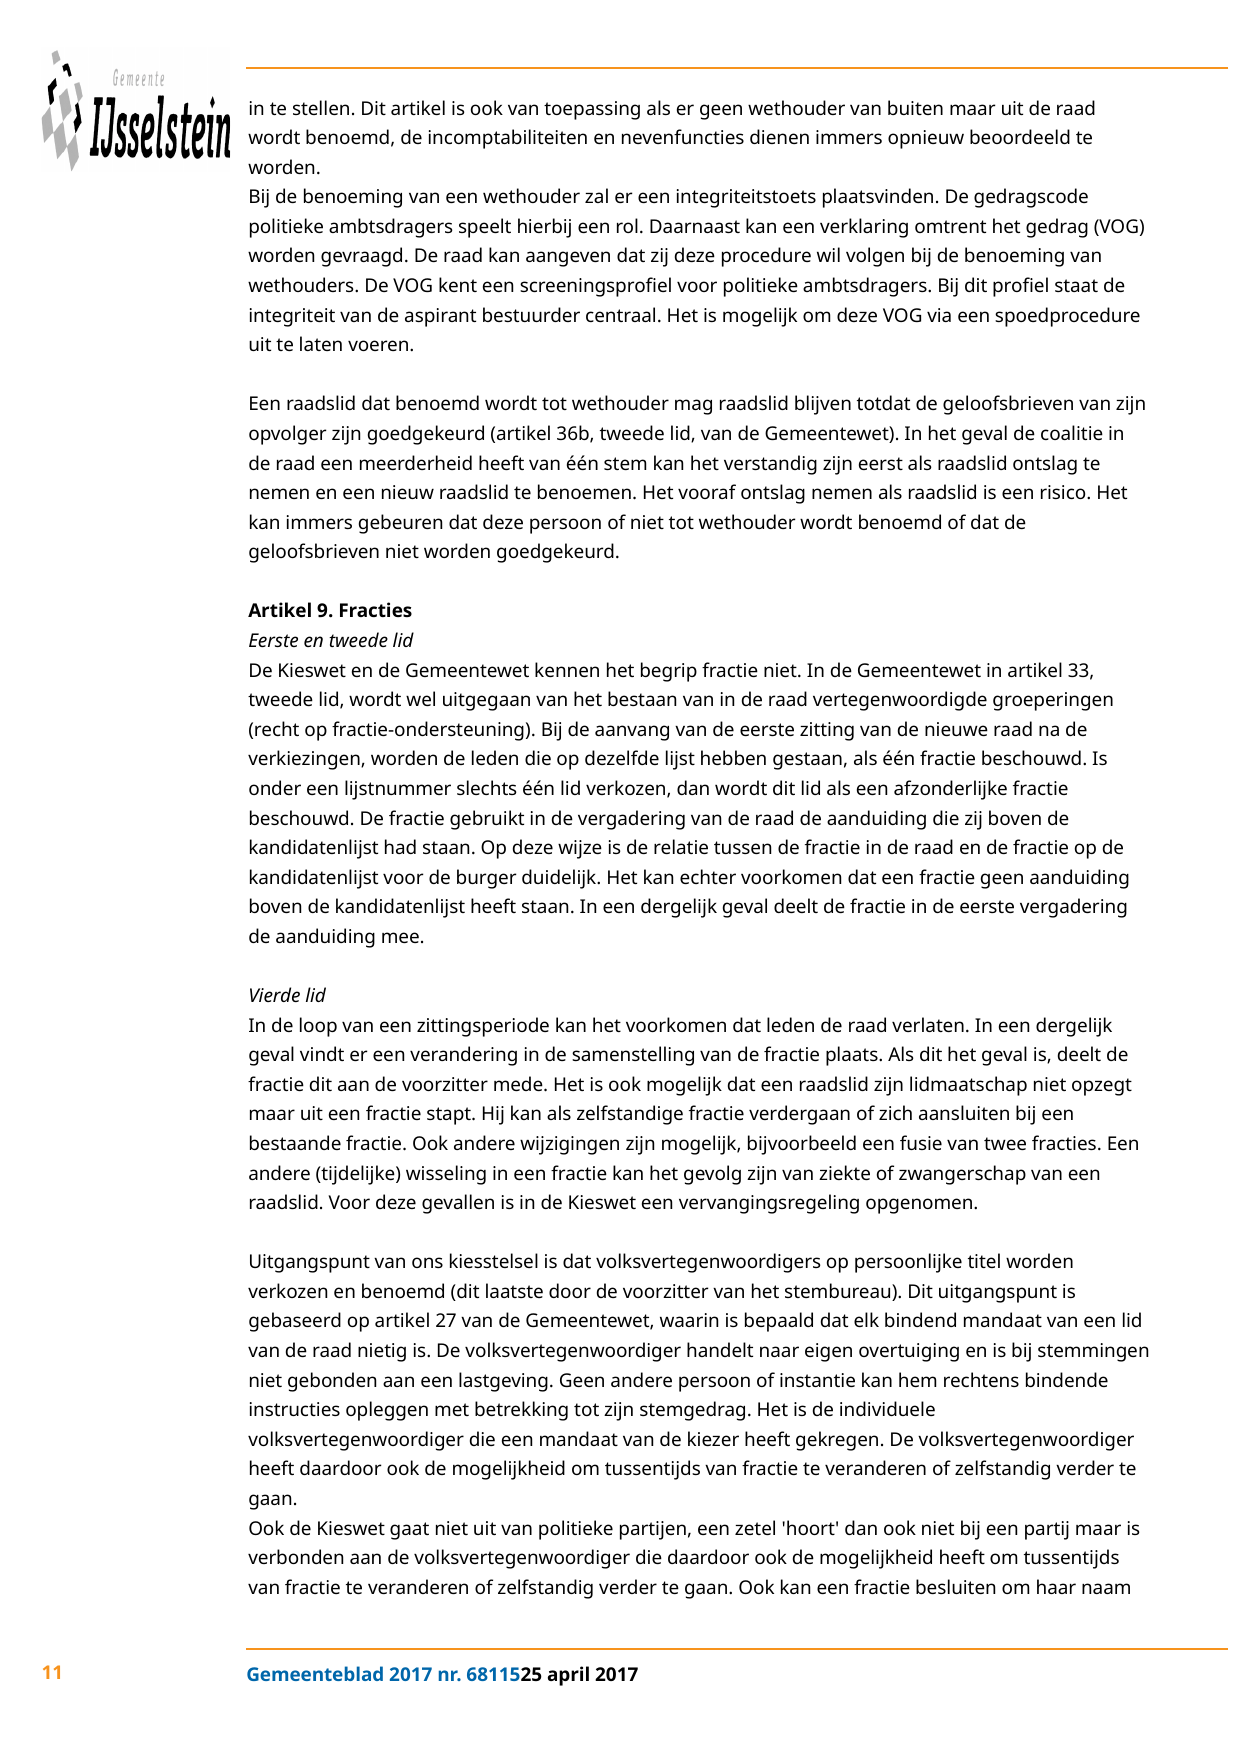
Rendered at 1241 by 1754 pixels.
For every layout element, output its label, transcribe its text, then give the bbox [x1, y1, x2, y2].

text In de loop van een zittingsperiode kan het voorkomen dat leden de raad verlaten. In een dergelijk geval vindt er een verandering in de samenstelling van de fractie plaats. Als dit het geval is, deelt de fractie dit aan de voorzitter mede. Het is ook mogelijk dat een raadslid zijn lidmaatschap niet opzegt maar uit een fractie stapt. Hij kan als zelfstandige fractie verdergaan of zich aansluiten bij een bestaande fractie. Ook andere wijzigingen zijn mogelijk, bijvoorbeeld een fusie van twee fracties. Een andere (tijdelijke) wisseling in een fractie kan het gevolg zijn van ziekte of zwangerschap van een raadslid. Voor deze gevallen is in de Kieswet een vervangingsregeling opgenomen. [248, 1012, 1152, 1215]
text Artikel 9. Fracties [248, 598, 1152, 623]
text Bij de benoeming van een wethouder zal er een integriteitstoets plaatsvinden. De gedragscode politieke ambtsdragers speelt hierbij een rol. Daarnaast kan een verklaring omtrent het gedrag (VOG) worden gevraagd. De raad kan aangeven dat zij deze procedure wil volgen bij de benoeming van wethouders. De VOG kent een screeningsprofiel voor politieke ambtsdragers. Bij dit profiel staat de integriteit van de aspirant bestuurder centraal. Het is mogelijk om deze VOG via een spoedprocedure uit te laten voeren. [248, 183, 1152, 357]
text Uitgangspunt van ons kiesstelsel is dat volksvertegenwoordigers op persoonlijke titel worden verkozen en benoemd (dit laatste door de voorzitter van het stembureau). Dit uitgangspunt is gebaseerd op artikel 27 van de Gemeentewet, waarin is bepaald dat elk bindend mandaat van een lid van de raad nietig is. De volksvertegenwoordiger handelt naar eigen overtuiging en is bij stemmingen niet gebonden aan een lastgeving. Geen andere persoon of instantie kan hem rechtens bindende instructies opleggen met betrekking tot zijn stemgedrag. Het is de individuele volksvertegenwoordiger die een mandaat van de kiezer heeft gekregen. De volksvertegenwoordiger heeft daardoor ook de mogelijkheid om tussentijds van fractie te veranderen of zelfstandig verder te gaan. [248, 1248, 1152, 1511]
text in te stellen. Dit artikel is ook van toepassing als er geen wethouder van buiten maar uit de raad wordt benoemd, de incomptabiliteiten en nevenfuncties dienen immers opnieuw beoordeeld te worden. [248, 95, 1152, 180]
text Een raadslid dat benoemd wordt tot wethouder mag raadslid blijven totdat de geloofsbrieven van zijn opvolger zijn goedgekeurd (artikel 36b, tweede lid, van de Gemeentewet). In het geval de coalitie in de raad een meerderheid heeft van één stem kan het verstandig zijn eerst als raadslid ontslag te nemen en een nieuw raadslid te benoemen. Het vooraf ontslag nemen als raadslid is een risico. Het kan immers gebeuren dat deze persoon of niet tot wethouder wordt benoemd of dat de geloofsbrieven niet worden goedgekeurd. [248, 391, 1152, 564]
text De Kieswet en de Gemeentewet kennen het begrip fractie niet. In de Gemeentewet in artikel 33, tweede lid, wordt wel uitgegaan van het bestaan van in de raad vertegenwoordigde groeperingen (recht op fractie-ondersteuning). Bij de aanvang van de eerste zitting van de nieuwe raad na de verkiezingen, worden de leden die op dezelfde lijst hebben gestaan, als één fractie beschouwd. Is onder een lijstnummer slechts één lid verkozen, dan wordt dit lid als een afzonderlijke fractie beschouwd. De fractie gebruikt in de vergadering van de raad de aanduiding die zij boven de kandidatenlijst had staan. Op deze wijze is de relatie tussen de fractie in de raad en de fractie op de kandidatenlijst voor de burger duidelijk. Het kan echter voorkomen dat een fractie geen aanduiding boven de kandidatenlijst heeft staan. In een dergelijk geval deelt de fractie in de eerste vergadering de aanduiding mee. [248, 657, 1152, 949]
text Eerste en tweede lid [248, 627, 1152, 653]
text Vierde lid [248, 982, 1152, 1008]
picture [41, 47, 231, 172]
text Ook de Kieswet gaat niet uit van politieke partijen, een zetel 'hoort' dan ook niet bij een partij maar is verbonden aan de volksvertegenwoordiger die daardoor ook de mogelijkheid heeft om tussentijds van fractie te veranderen of zelfstandig verder te gaan. Ook kan een fractie besluiten om haar naam [248, 1515, 1152, 1600]
